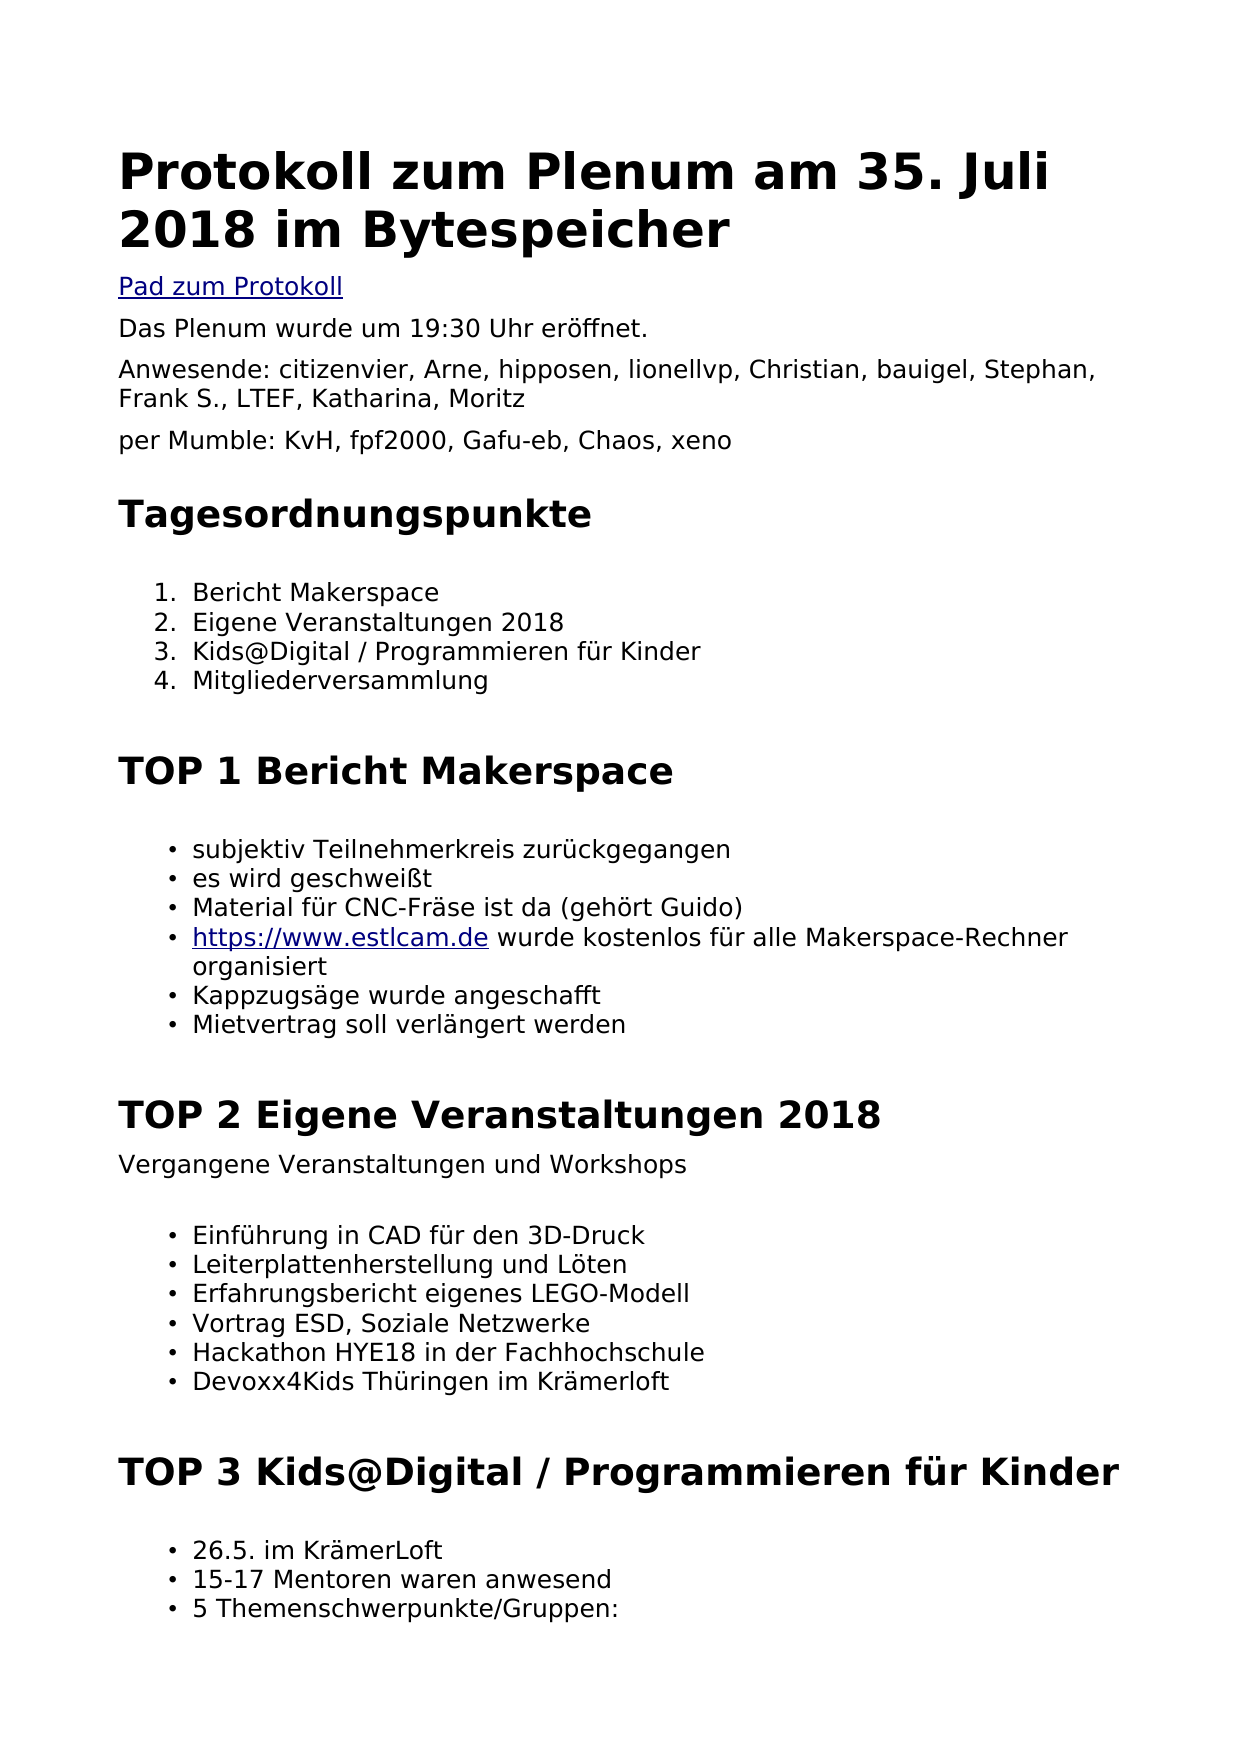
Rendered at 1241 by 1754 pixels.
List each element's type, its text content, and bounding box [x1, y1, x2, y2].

list Kids@Digital / Programmieren für Kinder [177, 637, 1122, 666]
text Anwesende: citizenvier, Arne, hipposen, lionellvp, Christian, bauigel, Stephan, Frank S., LTEF, Katharina, Moritz [118, 355, 1122, 414]
text per Mumble: KvH, fpf2000, Gafu-eb, Chaos, xeno [118, 426, 1122, 455]
list Erfahrungsbericht eigenes LEGO-Modell [177, 1279, 1122, 1309]
list Vortrag ESD, Soziale Netzwerke [177, 1309, 1122, 1338]
list Material für CNC-Fräse ist da (gehört Guido) [177, 894, 1122, 923]
list subjektiv Teilnehmerkreis zurückgegangen [177, 835, 1122, 864]
list Leiterplattenherstellung und Löten [177, 1250, 1122, 1279]
subtitle TOP 1 Bericht Makerspace [118, 750, 1122, 793]
list Einführung in CAD für den 3D-Druck [177, 1221, 1122, 1250]
text Pad zum Protokoll [118, 272, 1122, 301]
subtitle TOP 3 Kids@Digital / Programmieren für Kinder [118, 1451, 1122, 1494]
list Kappzugsäge wurde angeschafft [177, 981, 1122, 1010]
list es wird geschweißt [177, 864, 1122, 894]
list Bericht Makerspace [177, 578, 1122, 608]
subtitle Protokoll zum Plenum am 35. Juli 2018 im Bytespeicher [118, 143, 1122, 259]
text Das Plenum wurde um 19:30 Uhr eröffnet. [118, 314, 1122, 343]
subtitle Tagesordnungspunkte [118, 493, 1122, 537]
subtitle TOP 2 Eigene Veranstaltungen 2018 [118, 1094, 1122, 1138]
list https://www.estlcam.de wurde kostenlos für alle Makerspace-Rechner organisiert [177, 923, 1122, 981]
list Eigene Veranstaltungen 2018 [177, 608, 1122, 637]
list 15-17 Mentoren waren anwesend [177, 1566, 1122, 1595]
list Mietvertrag soll verlängert werden [177, 1010, 1122, 1039]
list Hackathon HYE18 in der Fachhochschule [177, 1338, 1122, 1367]
list Mitgliederversammlung [177, 666, 1122, 695]
list 5 Themenschwerpunkte/Gruppen: [177, 1595, 1122, 1624]
text Vergangene Veranstaltungen und Workshops [118, 1150, 1122, 1179]
list 26.5. im KrämerLoft [177, 1536, 1122, 1566]
list Devoxx4Kids Thüringen im Krämerloft [177, 1367, 1122, 1396]
